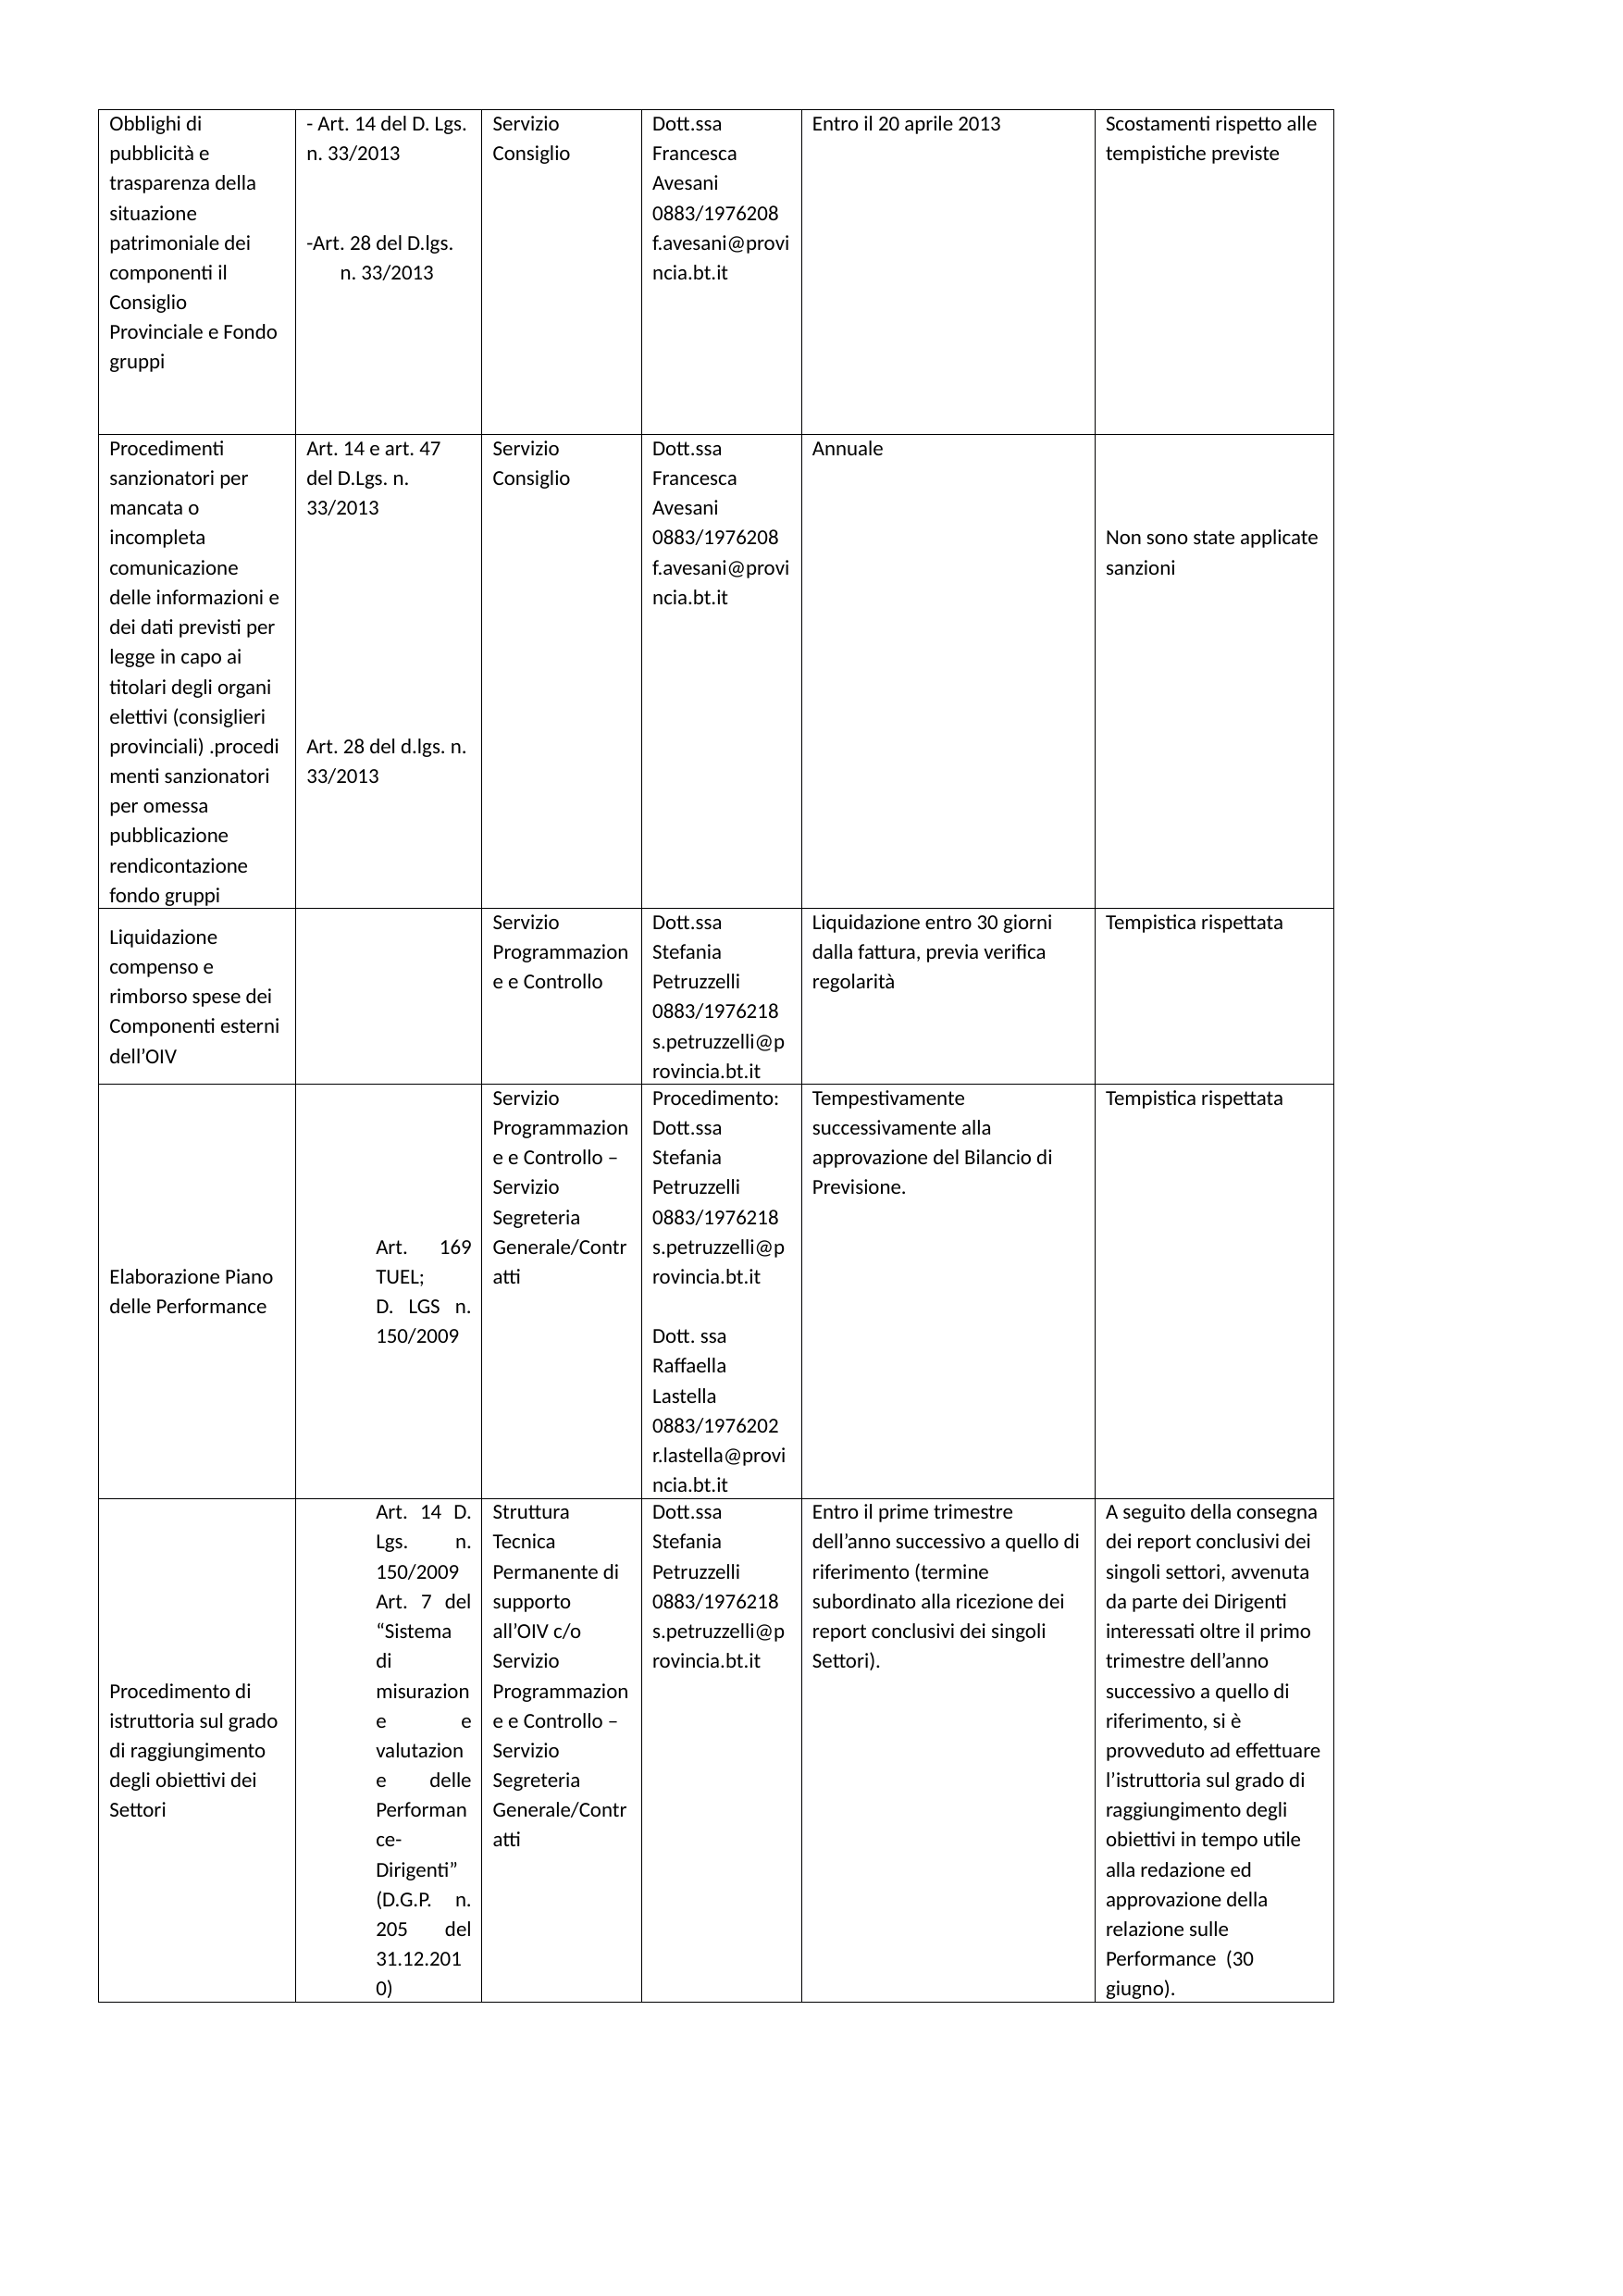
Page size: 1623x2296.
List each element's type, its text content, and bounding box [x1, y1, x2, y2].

table_cell Art. 14 e art. 47 del D.Lgs. n. 33/2013 Art. 28 del d.lgs. n. 33/2013 [296, 435, 481, 908]
table_cell [296, 909, 481, 1084]
table_cell Dott.ssa Stefania Petruzzelli 0883/1976218 s.petruzzelli@provincia.bt.it [642, 909, 801, 1084]
table_cell Servizio Consiglio [482, 110, 641, 434]
table_cell Tempistica rispettata [1096, 1085, 1333, 1497]
table_cell Servizio Programmazione e Controllo [482, 909, 641, 1084]
table_cell Dott.ssa Francesca Avesani 0883/1976208 f.avesani@provincia.bt.it [642, 435, 801, 908]
table_cell Liquidazione compenso e rimborso spese dei Componenti esterni dell’OIV [99, 909, 295, 1084]
table_cell - Art. 14 del D. Lgs. n. 33/2013 -Art. 28 del D.lgs. n. 33/2013 [296, 110, 481, 434]
table_cell Servizio Consiglio [482, 435, 641, 908]
table_cell Art. 14 D. Lgs. n. 150/2009 Art. 7 del “Sistema di misurazione e valutazione delle Performance- Dirigenti” (D.G.P. n. 205 del 31.12.2010) [296, 1499, 481, 2001]
table_cell Art. 169 TUEL; D. LGS n. 150/2009 [296, 1085, 481, 1497]
table_cell Tempistica rispettata [1096, 909, 1333, 1084]
table_cell Entro il prime trimestre dell’anno successivo a quello di riferimento (termine subordinato alla ricezione dei report conclusivi dei singoli Settori). [802, 1499, 1095, 2001]
table_cell Scostamenti rispetto alle tempistiche previste [1096, 110, 1333, 434]
table_cell Servizio Programmazione e Controllo – Servizio Segreteria Generale/Contratti [482, 1085, 641, 1497]
table_cell Entro il 20 aprile 2013 [802, 110, 1095, 434]
table_cell Elaborazione Piano delle Performance [99, 1085, 295, 1497]
table_cell Liquidazione entro 30 giorni dalla fattura, previa verifica regolarità [802, 909, 1095, 1084]
table_cell Struttura Tecnica Permanente di supporto all’OIV c/o Servizio Programmazione e Controllo – Servizio Segreteria Generale/Contratti [482, 1499, 641, 2001]
table_cell Procedimento: Dott.ssa Stefania Petruzzelli 0883/1976218 s.petruzzelli@provincia.bt.it Dott. ssa Raffaella Lastella 0883/1976202 r.lastella@provincia.bt.it [642, 1085, 801, 1497]
table_cell Non sono state applicate sanzioni [1096, 435, 1333, 908]
table_cell A seguito della consegna dei report conclusivi dei singoli settori, avvenuta da parte dei Dirigenti interessati oltre il primo trimestre dell’anno successivo a quello di riferimento, si è provveduto ad effettuare l’istruttoria sul grado di raggiungimento degli obiettivi in tempo utile alla redazione ed approvazione della relazione sulle Performance (30 giugno). [1096, 1499, 1333, 2001]
table_cell Obblighi di pubblicità e trasparenza della situazione patrimoniale dei componenti il Consiglio Provinciale e Fondo gruppi [99, 110, 295, 434]
table_cell Dott.ssa Francesca Avesani 0883/1976208 f.avesani@provincia.bt.it [642, 110, 801, 434]
table_cell Dott.ssa Stefania Petruzzelli 0883/1976218 s.petruzzelli@provincia.bt.it [642, 1499, 801, 2001]
table_cell Procedimenti sanzionatori per mancata o incompleta comunicazione delle informazioni e dei dati previsti per legge in capo ai titolari degli organi elettivi (consiglieri provinciali) .procedimenti sanzionatori per omessa pubblicazione rendicontazione fondo gruppi [99, 435, 295, 908]
table_cell Tempestivamente successivamente alla approvazione del Bilancio di Previsione. [802, 1085, 1095, 1497]
table_cell Procedimento di istruttoria sul grado di raggiungimento degli obiettivi dei Settori [99, 1499, 295, 2001]
table_cell Annuale [802, 435, 1095, 908]
